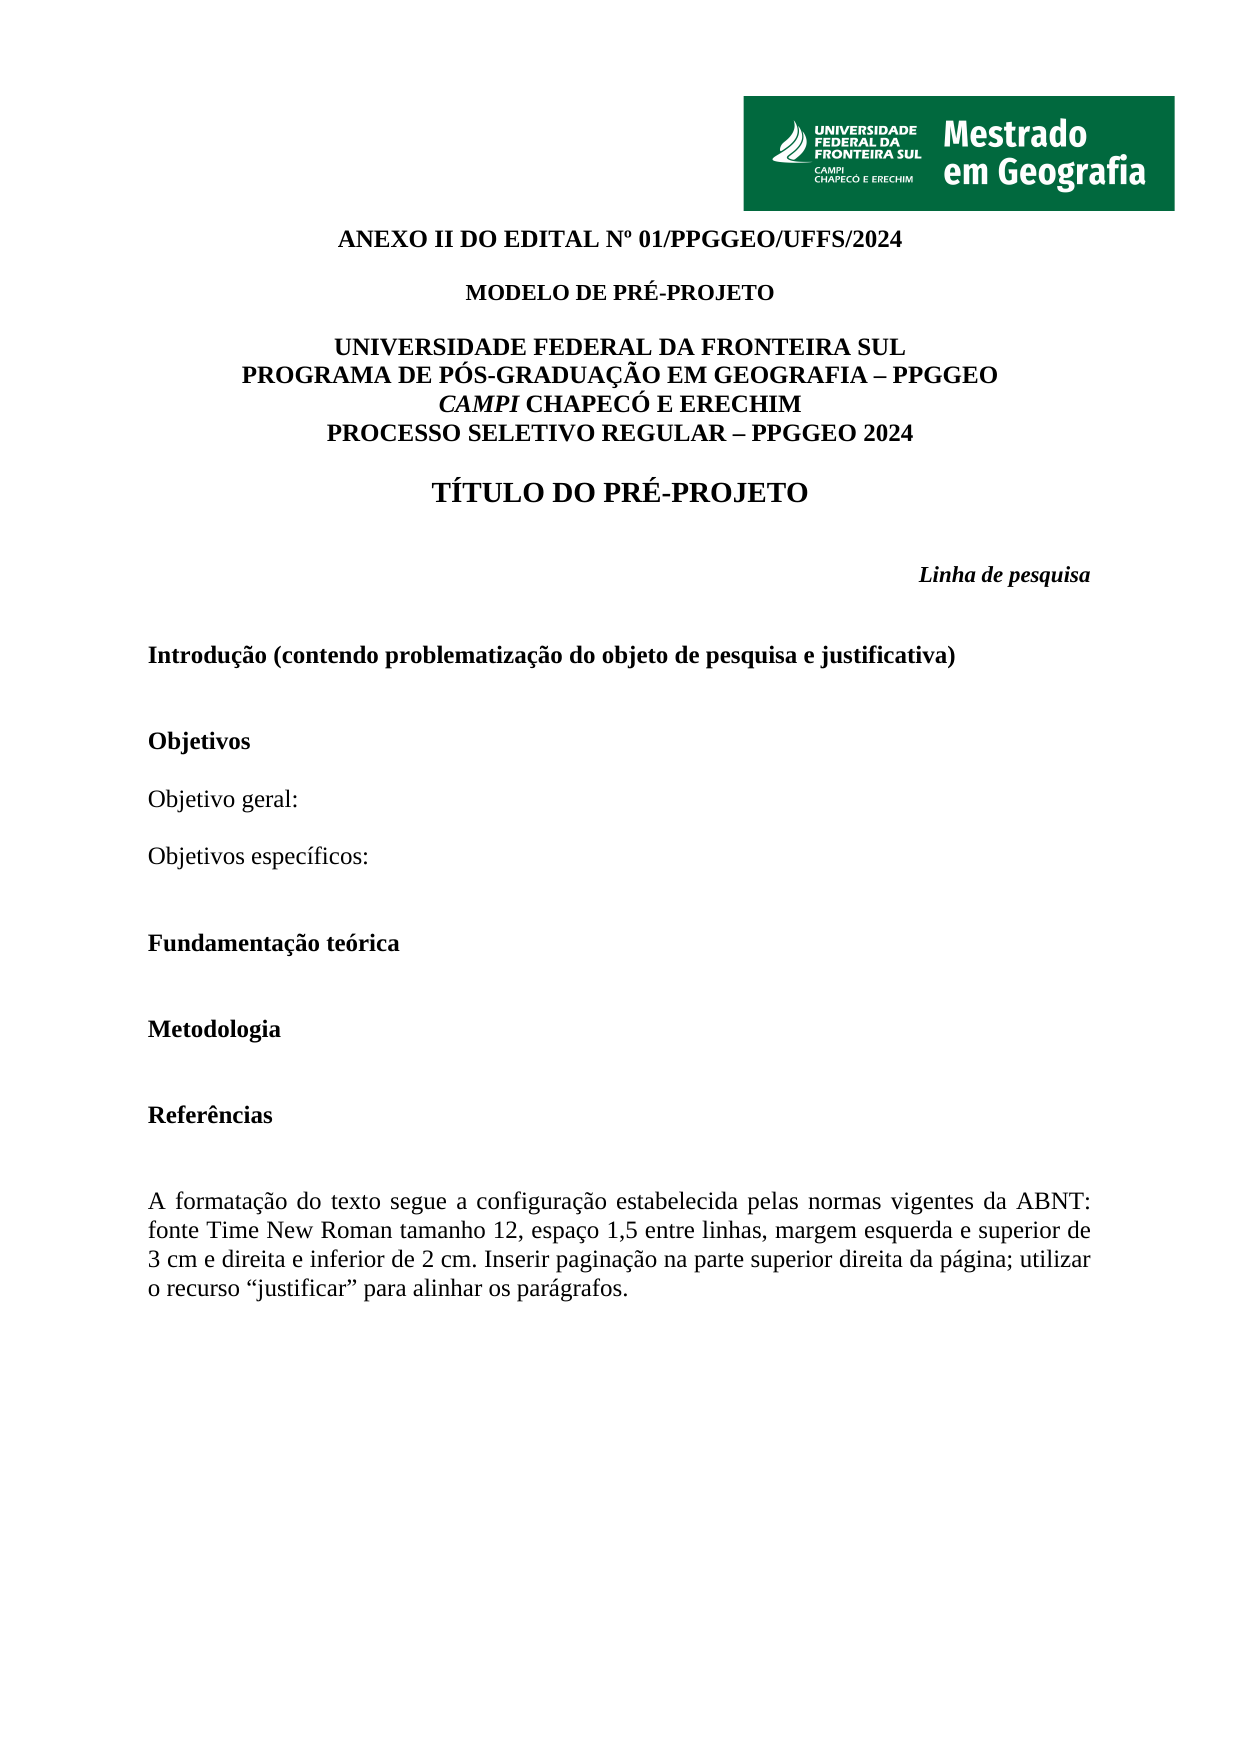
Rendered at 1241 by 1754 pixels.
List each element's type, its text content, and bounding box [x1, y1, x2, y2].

text PROCESSO SELETIVO REGULAR – PPGGEO 2024 [148, 418, 1092, 447]
picture [743, 96, 1175, 211]
text Metodologia [148, 1014, 1092, 1043]
text ANEXO II DO EDITAL Nº 01/PPGGEO/UFFS/2024 [147, 224, 1092, 253]
text Objetivos [148, 726, 1092, 755]
text UNIVERSIDADE FEDERAL DA FRONTEIRA SUL [148, 332, 1092, 361]
text Introdução (contendo problematização do objeto de pesquisa e justificativa) [148, 640, 1092, 669]
text MODELO DE PRÉ-PROJETO [148, 279, 1092, 305]
text Objetivos específicos: [148, 841, 1092, 870]
text PROGRAMA DE PÓS-GRADUAÇÃO EM GEOGRAFIA – PPGGEO [148, 361, 1092, 389]
text Referências [148, 1100, 1092, 1129]
text Objetivo geral: [148, 784, 1092, 813]
text CAMPI CHAPECÓ E ERECHIM [148, 389, 1092, 418]
text Fundamentação teórica [148, 928, 1092, 956]
text A formatação do texto segue a configuração estabelecida pelas normas vigentes da ABNT: fonte Time New Roman tamanho 12, espaço 1,5 entre linhas, margem esquerda e superior de 3 cm e direita e inferior de 2 cm. Inserir paginação na parte superior direita da página; utilizar o recurso “justificar” para alinhar os parágrafos. [148, 1186, 1092, 1301]
text Linha de pesquisa [148, 561, 1092, 587]
text TÍTULO DO PRÉ-PROJETO [148, 475, 1092, 508]
